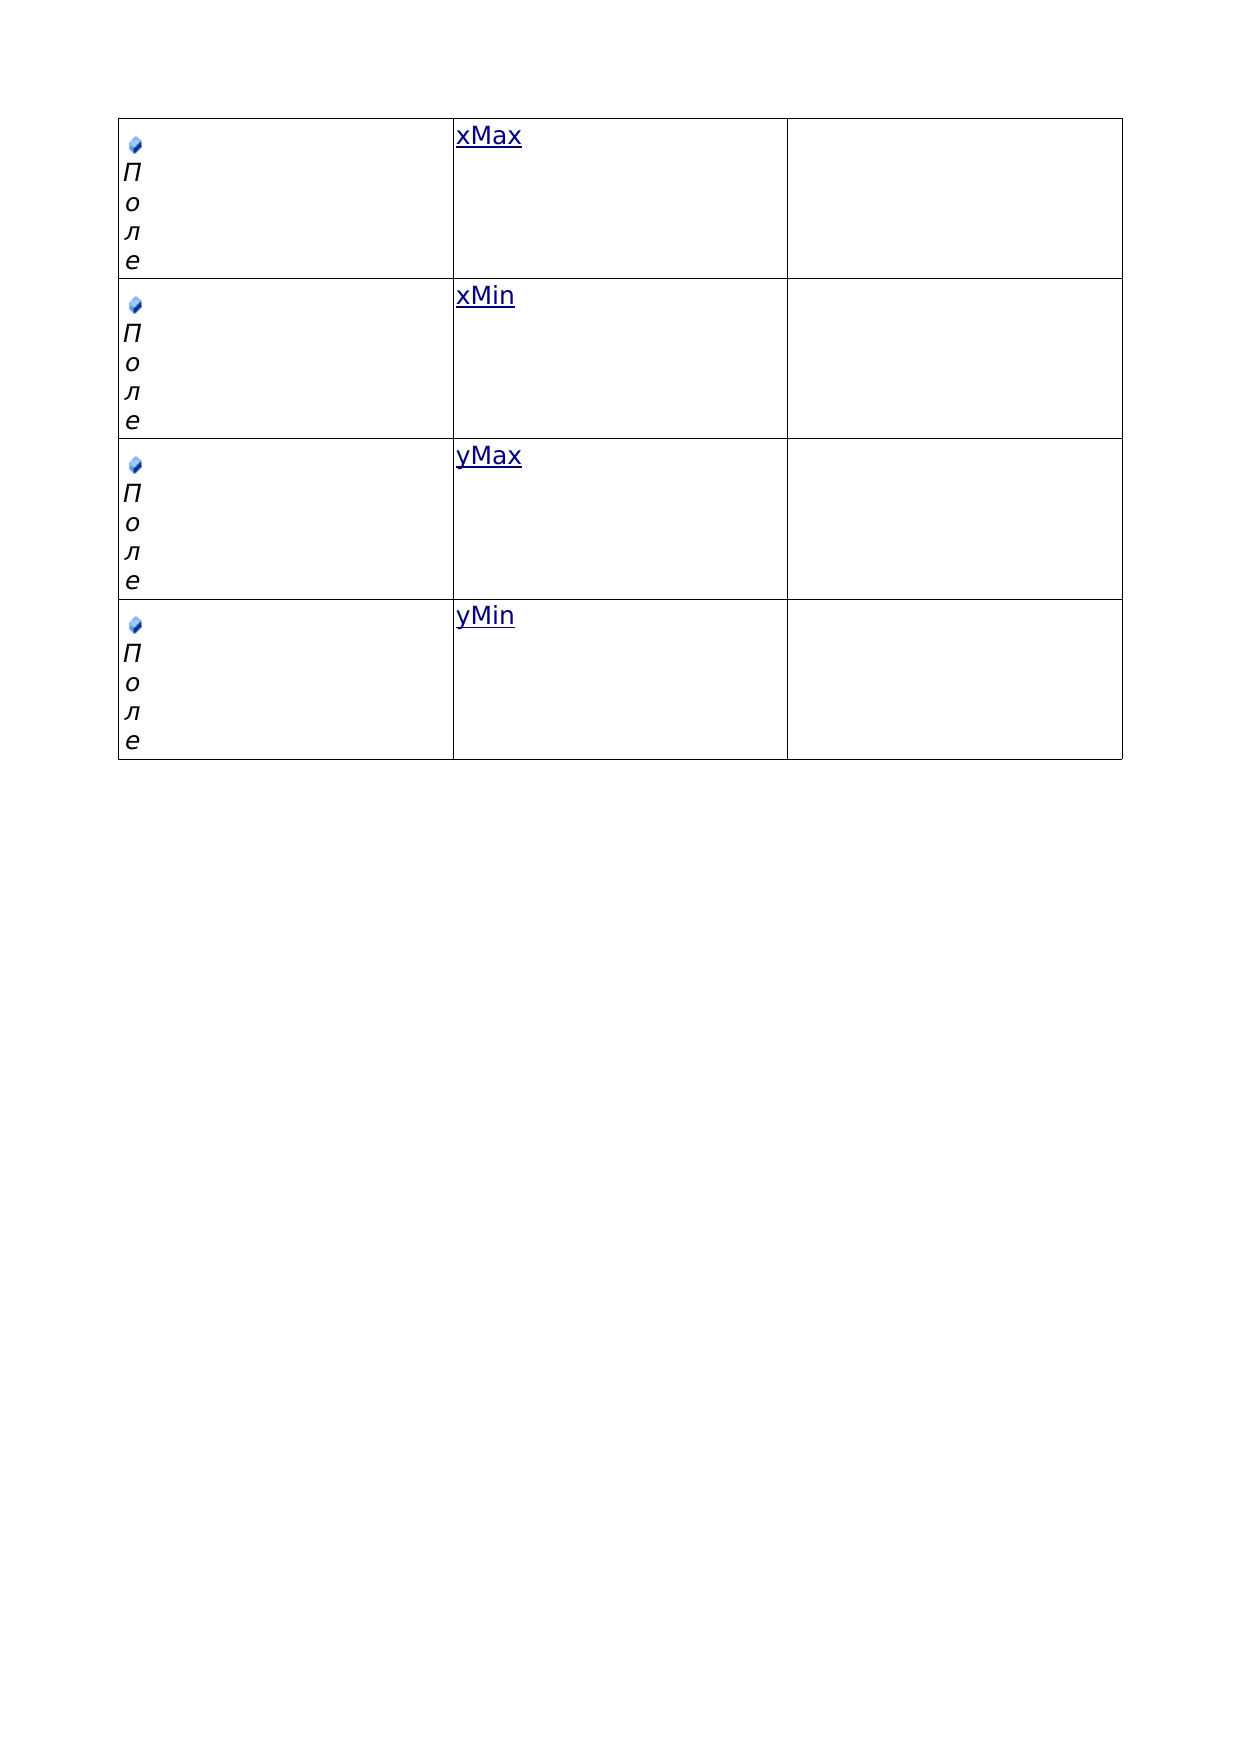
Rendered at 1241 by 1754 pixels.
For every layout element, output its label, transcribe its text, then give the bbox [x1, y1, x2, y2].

table_cell xMin [454, 279, 787, 438]
picture [121, 293, 147, 319]
table_cell [788, 279, 1122, 438]
table_cell [788, 600, 1122, 758]
table_cell [119, 600, 453, 758]
table_cell [788, 119, 1122, 278]
picture [121, 133, 147, 159]
table_cell yMax [454, 439, 787, 598]
picture [121, 453, 147, 479]
table_cell yMin [454, 600, 787, 758]
table_cell [119, 279, 453, 438]
table_cell xMax [454, 119, 787, 278]
table_cell [119, 439, 453, 598]
table_cell [119, 119, 453, 278]
picture [121, 613, 147, 639]
table_cell [788, 439, 1122, 598]
